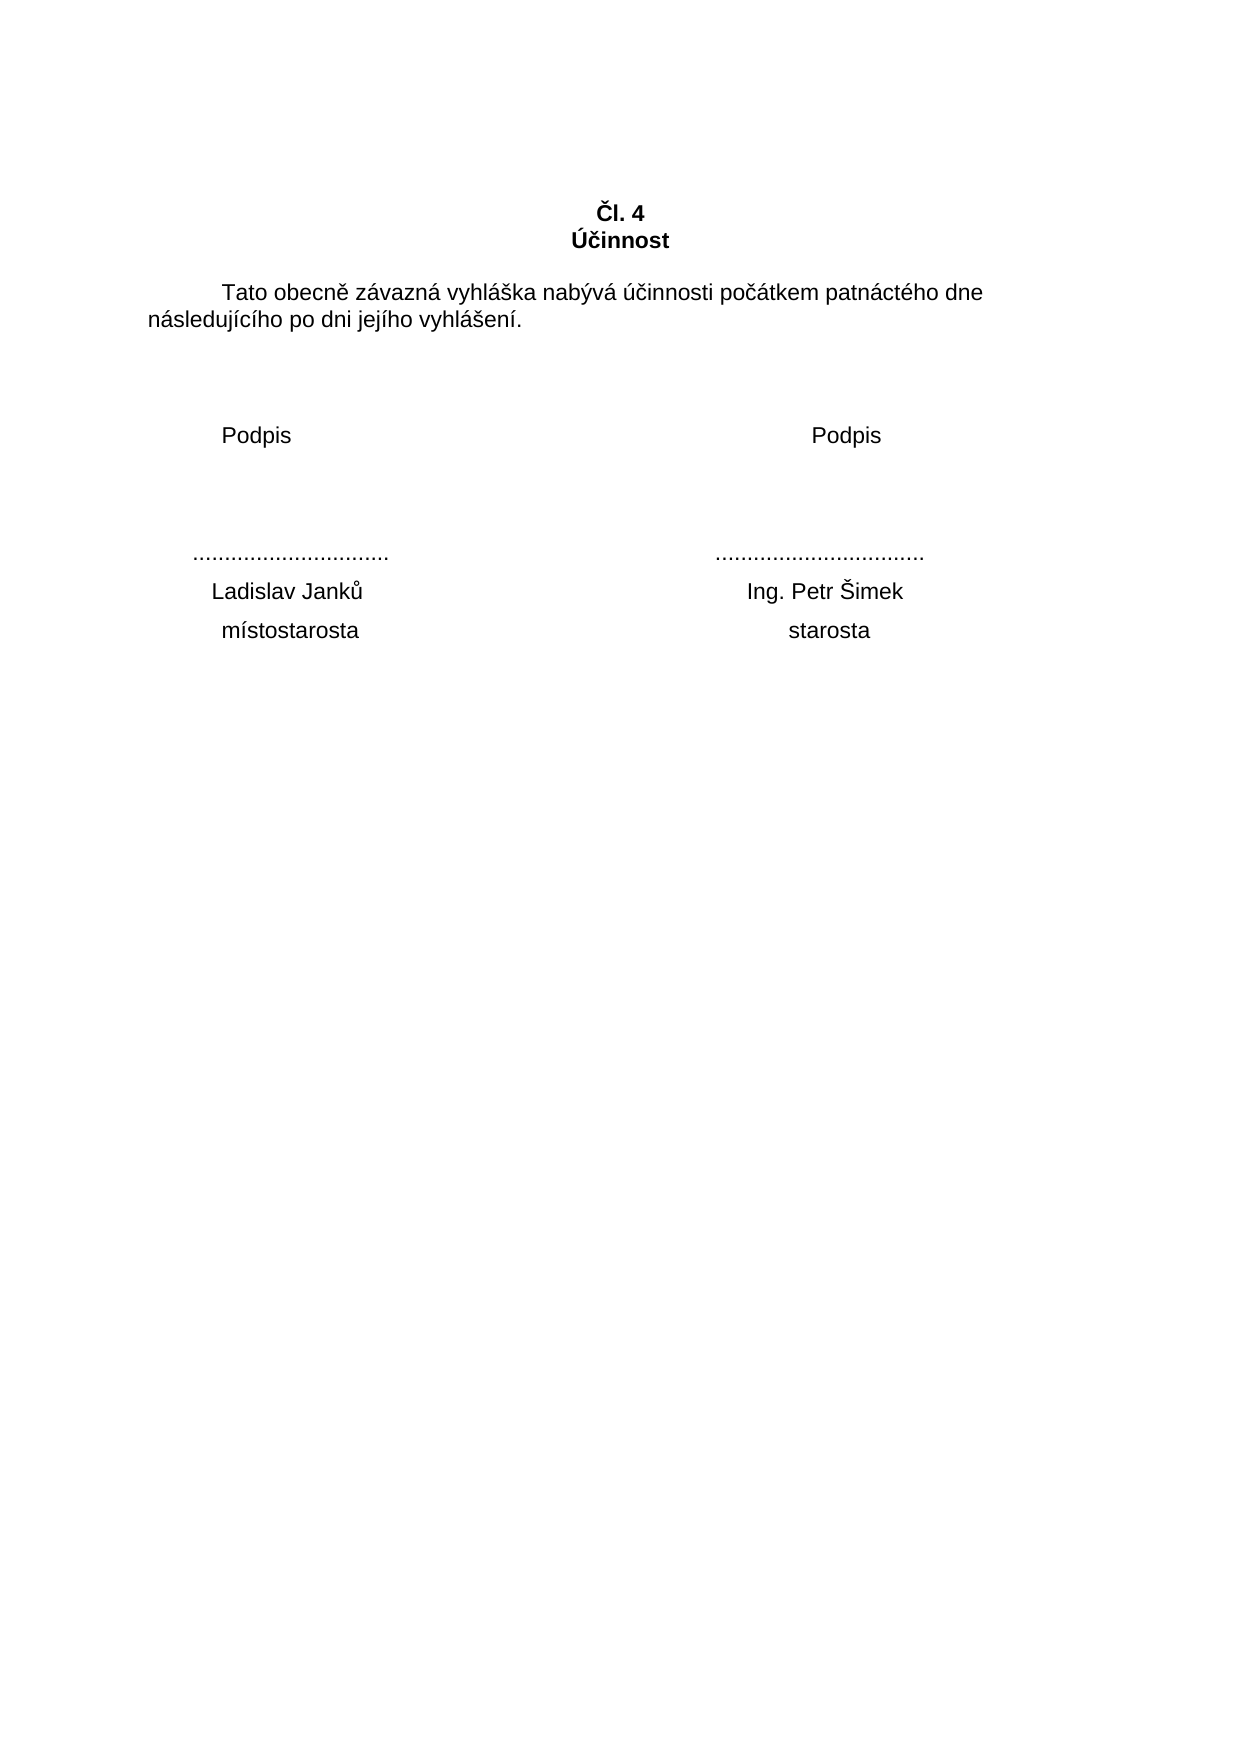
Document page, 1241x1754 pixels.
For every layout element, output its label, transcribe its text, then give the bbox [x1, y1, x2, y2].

text Účinnost [148, 227, 1093, 253]
text ............................... ................................. [148, 539, 1093, 565]
text Podpis Podpis [148, 422, 1093, 449]
text Ladislav Janků Ing. Petr Šimek [148, 578, 1093, 604]
text Čl. 4 [148, 200, 1093, 227]
text místostarosta starosta [148, 617, 1093, 643]
text Tato obecně závazná vyhláška nabývá účinnosti počátkem patnáctého dne následujícího po dni jejího vyhlášení. [148, 279, 1093, 332]
